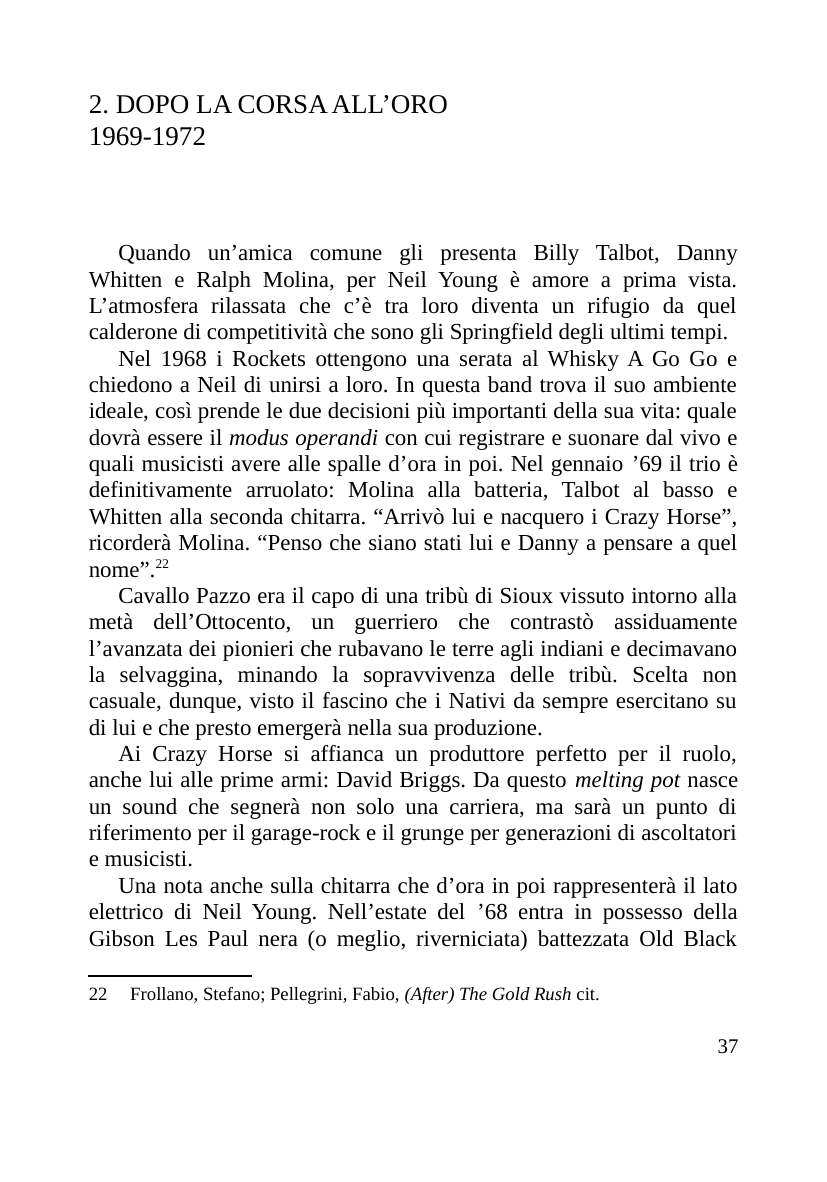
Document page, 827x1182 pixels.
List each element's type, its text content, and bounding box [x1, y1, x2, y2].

text Quando un’amica comune gli presenta Billy Talbot, Danny Whitten e Ralph Molina, per Neil Young è amore a prima vista. L’atmosfera rilassata che c’è tra loro diventa un rifugio da quel calderone di competitività che sono gli Springfield degli ultimi tempi. [88, 239, 738, 345]
text Ai Crazy Horse si affianca un produttore perfetto per il ruolo, anche lui alle prime armi: David Briggs. Da questo melting pot nasce un sound che segnerà non solo una carriera, ma sarà un punto di riferimento per il garage-rock e il grunge per generazioni di ascoltatori e musicisti. [88, 740, 738, 872]
subtitle 2. DOPO LA CORSA ALL’ORO 1969-1972 [88, 88, 738, 151]
text Cavallo Pazzo era il capo di una tribù di Sioux vissuto intorno alla metà dell’Ottocento, un guerriero che contrastò assiduamente l’avanzata dei pionieri che rubavano le terre agli indiani e decimavano la selvaggina, minando la sopravvivenza delle tribù. Scelta non casuale, dunque, visto il fascino che i Nativi da sempre esercitano su di lui e che presto emergerà nella sua produzione. [88, 582, 738, 740]
text Una nota anche sulla chitarra che d’ora in poi rappresenterà il lato elettrico di Neil Young. Nell’estate del ’68 entra in possesso della Gibson Les Paul nera (o meglio, riverniciata) battezzata Old Black [88, 872, 738, 951]
text Frollano, Stefano; Pellegrini, Fabio, (After) The Gold Rush cit. [88, 982, 738, 1004]
text Nel 1968 i Rockets ottengono una serata al Whisky A Go Go e chiedono a Neil di unirsi a loro. In questa band trova il suo ambiente ideale, così prende le due decisioni più importanti della sua vita: quale dovrà essere il modus operandi con cui registrare e suonare dal vivo e quali musicisti avere alle spalle d’ora in poi. Nel gennaio ’69 il trio è definitivamente arruolato: Molina alla batteria, Talbot al basso e Whitten alla seconda chitarra. “Arrivò lui e nacquero i Crazy Horse”, ricorderà Molina. “Penso che siano stati lui e Danny a pensare a quel nome”. [88, 345, 738, 582]
